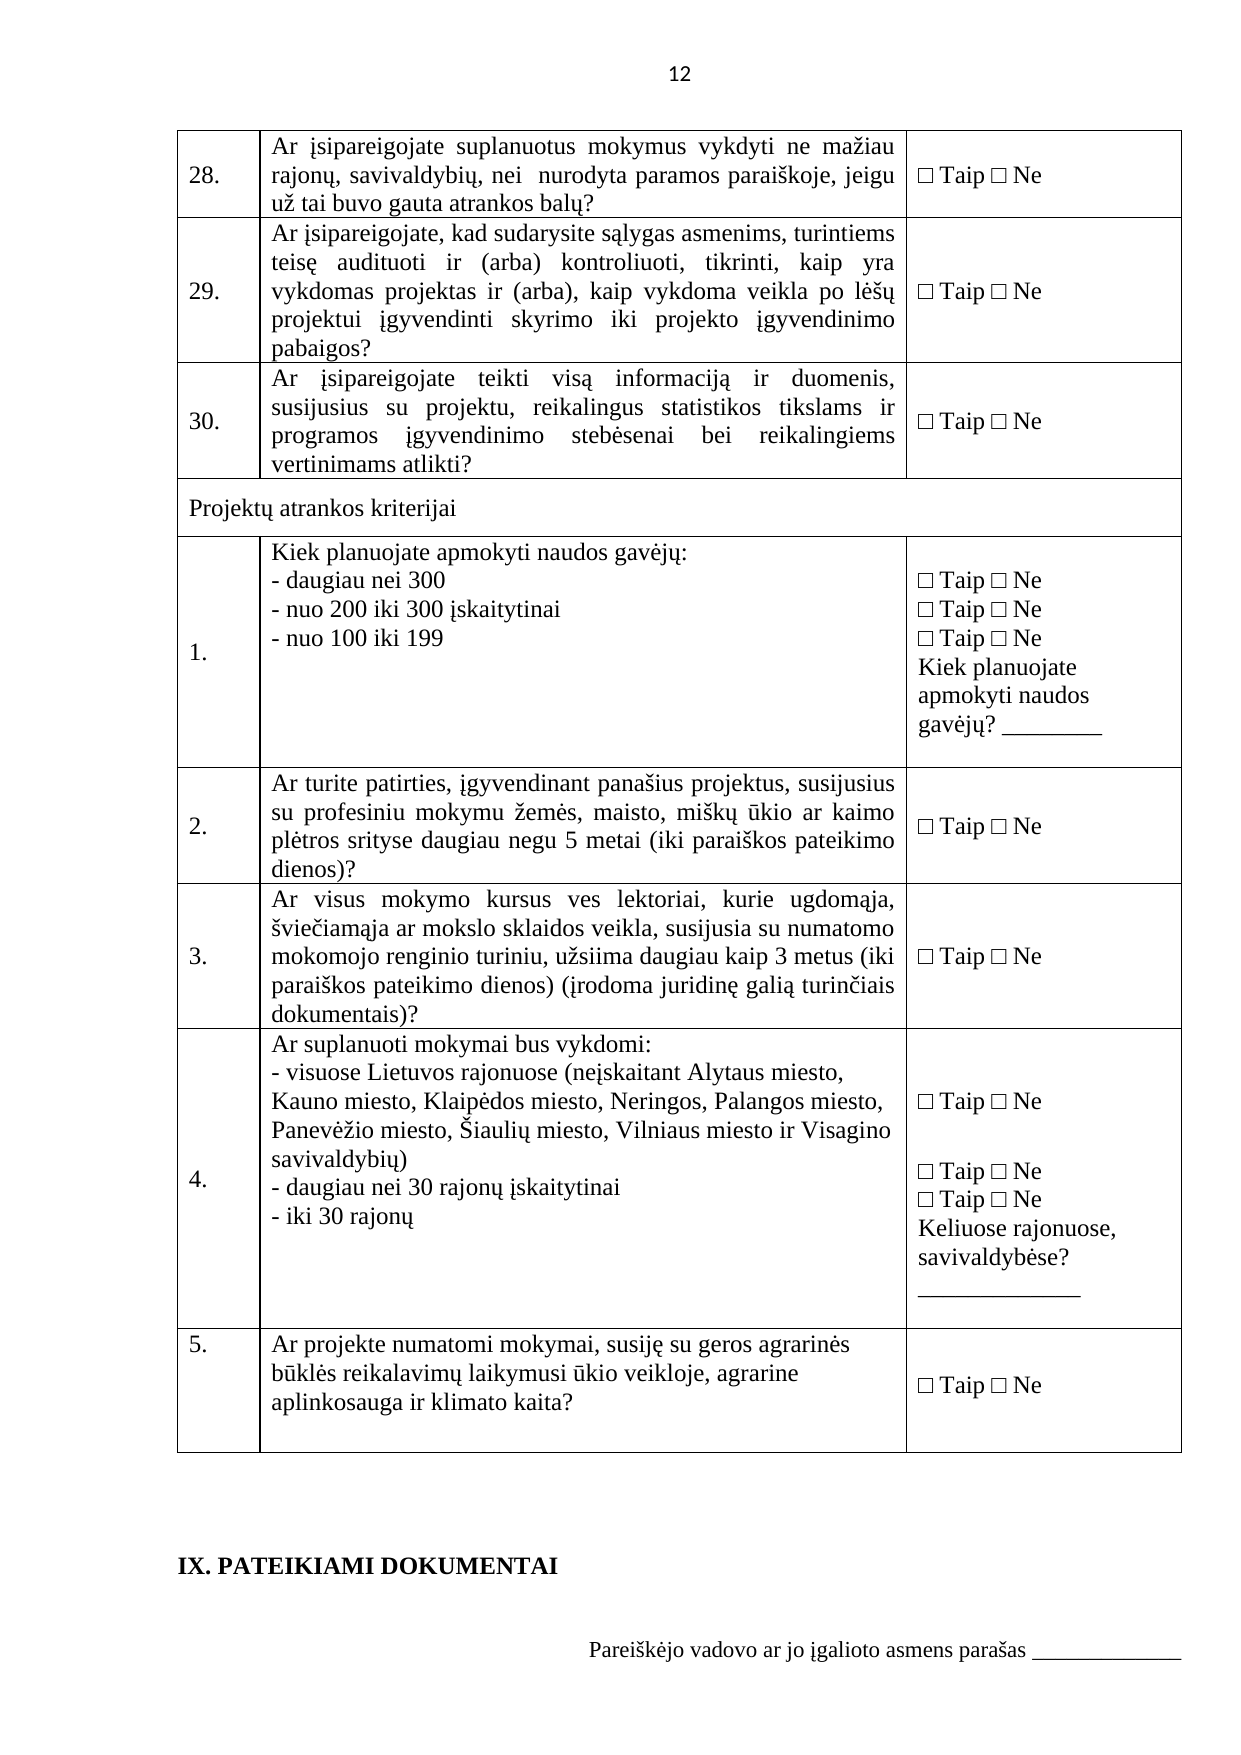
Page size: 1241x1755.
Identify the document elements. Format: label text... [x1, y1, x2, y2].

table_cell 2. [178, 768, 259, 883]
table_cell Ar turite patirties, įgyvendinant panašius projektus, susijusius su profesiniu mokymu žemės, maisto, miškų ūkio ar kaimo plėtros srityse daugiau negu 5 metai (iki paraiškos pateikimo dienos)? [261, 768, 906, 883]
table_cell 3. [178, 884, 259, 1028]
table_cell □ Taip □ Ne □ Taip □ Ne □ Taip □ Ne Kiek planuojate apmokyti naudos gavėjų? ________ [907, 537, 1181, 767]
table_cell 5. [178, 1329, 259, 1452]
table_cell Ar visus mokymo kursus ves lektoriai, kurie ugdomąja, šviečiamąja ar mokslo sklaidos veikla, susijusia su numatomo mokomojo renginio turiniu, užsiima daugiau kaip 3 metus (iki paraiškos pateikimo dienos) (įrodoma juridinę galią turinčiais dokumentais)? [261, 884, 906, 1028]
table_cell Ar įsipareigojate teikti visą informaciją ir duomenis, susijusius su projektu, reikalingus statistikos tikslams ir programos įgyvendinimo stebėsenai bei reikalingiems vertinimams atlikti? [261, 363, 906, 478]
table_cell 4. [178, 1029, 259, 1328]
table_cell □ Taip □ Ne [907, 131, 1181, 217]
table_cell Ar suplanuoti mokymai bus vykdomi: - visuose Lietuvos rajonuose (neįskaitant Alytaus miesto, Kauno miesto, Klaipėdos miesto, Neringos, Palangos miesto, Panevėžio miesto, Šiaulių miesto, Vilniaus miesto ir Visagino savivaldybių) - daugiau nei 30 rajonų įskaitytinai - iki 30 rajonų [261, 1029, 906, 1328]
table_cell 29. [178, 218, 259, 362]
text IX. PATEIKIAMI DOKUMENTAI [177, 1551, 1181, 1579]
table_cell □ Taip □ Ne □ Taip □ Ne □ Taip □ Ne Keliuose rajonuose, savivaldybėse? _____________ [907, 1029, 1181, 1328]
table_cell Ar įsipareigojate suplanuotus mokymus vykdyti ne mažiau rajonų, savivaldybių, nei nurodyta paramos paraiškoje, jeigu už tai buvo gauta atrankos balų? [261, 131, 906, 217]
table_cell □ Taip □ Ne [907, 218, 1181, 362]
table_cell □ Taip □ Ne [907, 1329, 1181, 1452]
table_cell □ Taip □ Ne [907, 884, 1181, 1028]
table_cell □ Taip □ Ne [907, 363, 1181, 478]
table_cell □ Taip □ Ne [907, 768, 1181, 883]
table_cell Ar projekte numatomi mokymai, susiję su geros agrarinės būklės reikalavimų laikymusi ūkio veikloje, agrarine aplinkosauga ir klimato kaita? [261, 1329, 906, 1452]
table_cell 30. [178, 363, 259, 478]
table_cell Projektų atrankos kriterijai [178, 479, 1181, 536]
table_cell Ar įsipareigojate, kad sudarysite sąlygas asmenims, turintiems teisę audituoti ir (arba) kontroliuoti, tikrinti, kaip yra vykdomas projektas ir (arba), kaip vykdoma veikla po lėšų projektui įgyvendinti skyrimo iki projekto įgyvendinimo pabaigos? [261, 218, 906, 362]
table_cell 1. [178, 537, 259, 767]
table_cell Kiek planuojate apmokyti naudos gavėjų: - daugiau nei 300 - nuo 200 iki 300 įskaitytinai - nuo 100 iki 199 [261, 537, 906, 767]
table_cell 28. [178, 131, 259, 217]
